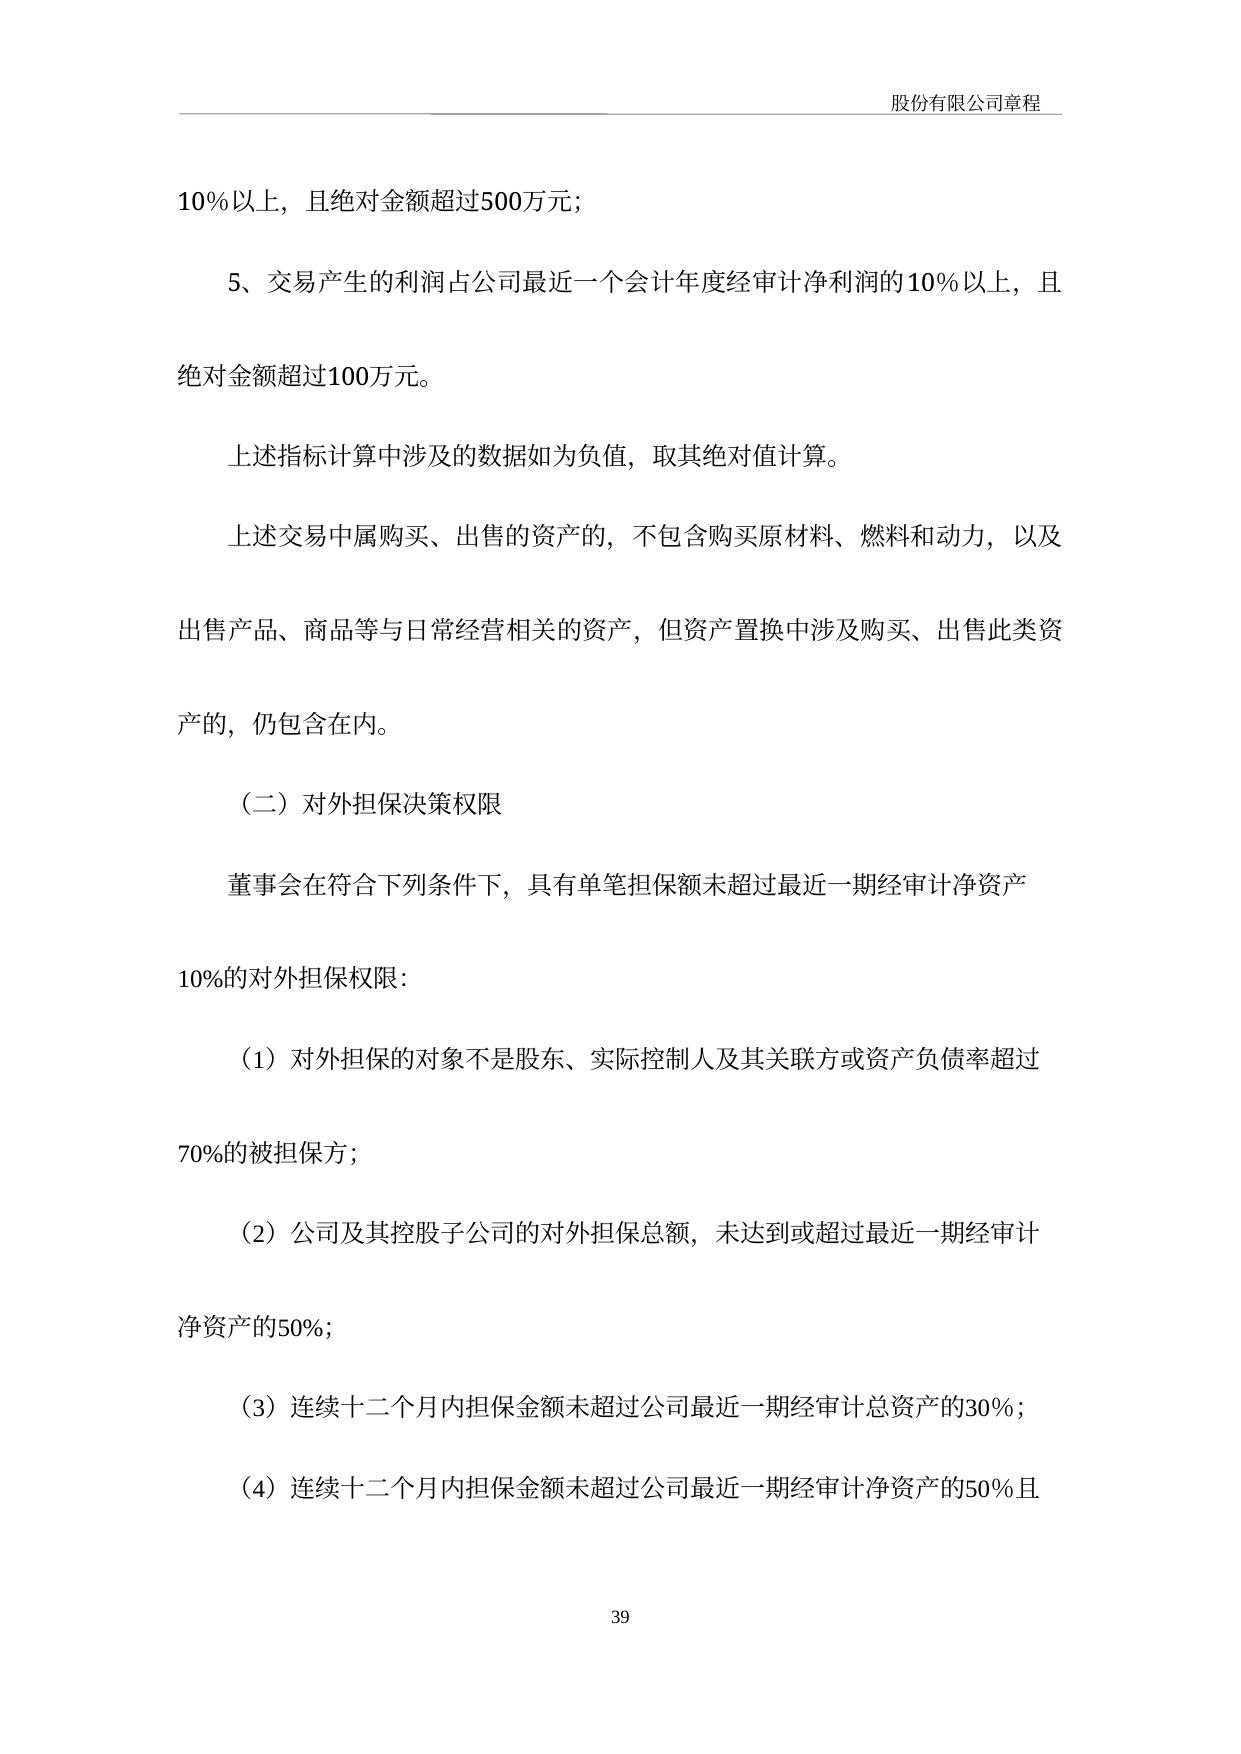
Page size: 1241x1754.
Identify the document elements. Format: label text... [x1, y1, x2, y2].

text 董事会在符合下列条件下，具有单笔担保额未超过最近一期经审计净资产10%的对外担保权限： [177, 842, 1063, 998]
text 上述指标计算中涉及的数据如为负值，取其绝对值计算。 [177, 413, 1063, 476]
text （1）对外担保的对象不是股东、实际控制人及其关联方或资产负债率超过70%的被担保方； [177, 1016, 1063, 1172]
text （二）对外担保决策权限 [177, 761, 1063, 824]
text 5、交易产生的利润占公司最近一个会计年度经审计净利润的10％以上，且绝对金额超过100万元。 [177, 239, 1063, 395]
text （4）连续十二个月内担保金额未超过公司最近一期经审计净资产的50％且 [177, 1445, 1063, 1507]
text 10％以上，且绝对金额超过500万元； [177, 158, 1063, 221]
text （2）公司及其控股子公司的对外担保总额，未达到或超过最近一期经审计净资产的50%； [177, 1190, 1063, 1346]
text 上述交易中属购买、出售的资产的，不包含购买原材料、燃料和动力，以及出售产品、商品等与日常经营相关的资产，但资产置换中涉及购买、出售此类资产的，仍包含在内。 [177, 493, 1063, 743]
text （3）连续十二个月内担保金额未超过公司最近一期经审计总资产的30％； [177, 1364, 1063, 1427]
